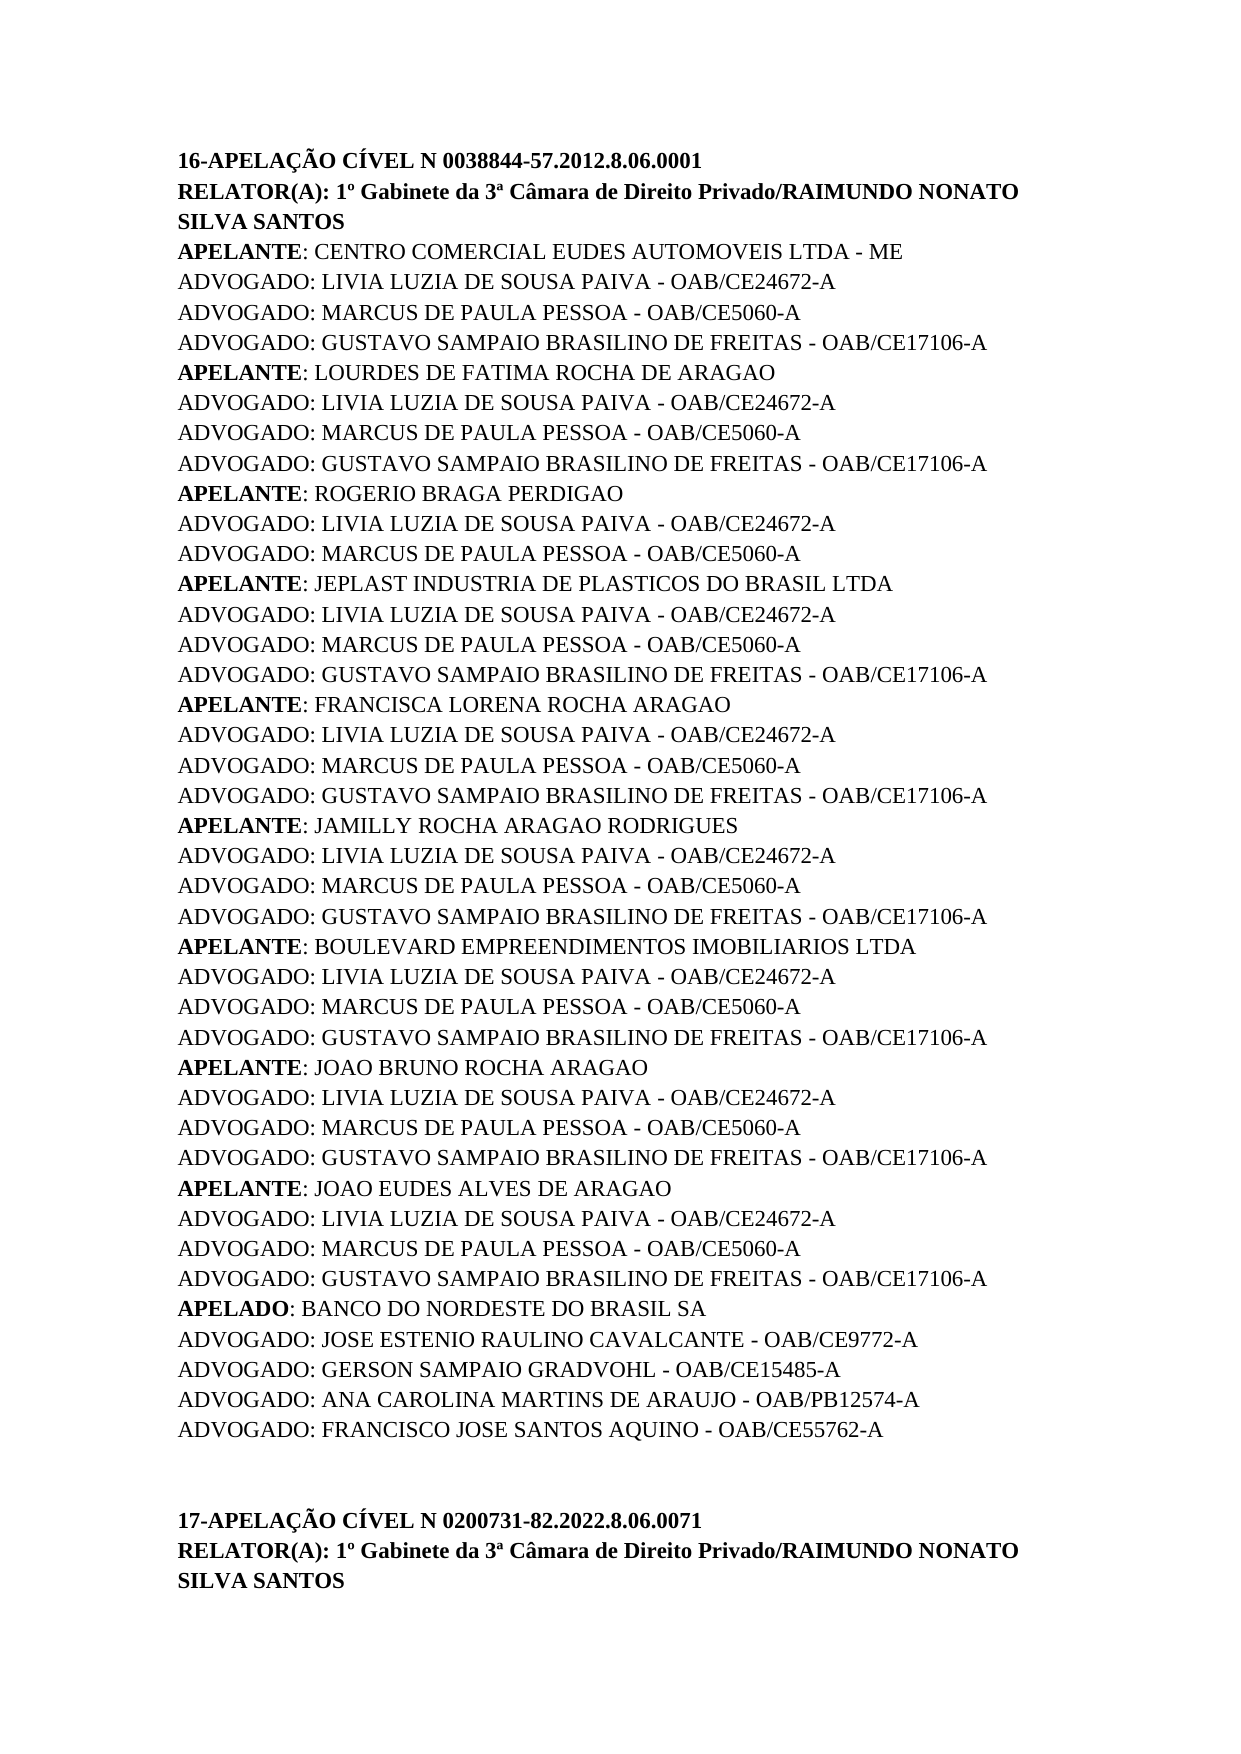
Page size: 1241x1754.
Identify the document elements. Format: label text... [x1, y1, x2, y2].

text 16-APELAÇÃO CÍVEL N 0038844-57.2012.8.06.0001 RELATOR(A): 1º Gabinete da 3ª Câmara de Direito Privado/RAIMUNDO NONATO SILVA SANTOS APELANTE: CENTRO COMERCIAL EUDES AUTOMOVEIS LTDA - ME ADVOGADO: LIVIA LUZIA DE SOUSA PAIVA - OAB/CE24672-A ADVOGADO: MARCUS DE PAULA PESSOA - OAB/CE5060-A ADVOGADO: GUSTAVO SAMPAIO BRASILINO DE FREITAS - OAB/CE17106-A APELANTE: LOURDES DE FATIMA ROCHA DE ARAGAO ADVOGADO: LIVIA LUZIA DE SOUSA PAIVA - OAB/CE24672-A ADVOGADO: MARCUS DE PAULA PESSOA - OAB/CE5060-A ADVOGADO: GUSTAVO SAMPAIO BRASILINO DE FREITAS - OAB/CE17106-A APELANTE: ROGERIO BRAGA PERDIGAO ADVOGADO: LIVIA LUZIA DE SOUSA PAIVA - OAB/CE24672-A ADVOGADO: MARCUS DE PAULA PESSOA - OAB/CE5060-A APELANTE: JEPLAST INDUSTRIA DE PLASTICOS DO BRASIL LTDA ADVOGADO: LIVIA LUZIA DE SOUSA PAIVA - OAB/CE24672-A ADVOGADO: MARCUS DE PAULA PESSOA - OAB/CE5060-A ADVOGADO: GUSTAVO SAMPAIO BRASILINO DE FREITAS - OAB/CE17106-A APELANTE: FRANCISCA LORENA ROCHA ARAGAO ADVOGADO: LIVIA LUZIA DE SOUSA PAIVA - OAB/CE24672-A ADVOGADO: MARCUS DE PAULA PESSOA - OAB/CE5060-A ADVOGADO: GUSTAVO SAMPAIO BRASILINO DE FREITAS - OAB/CE17106-A APELANTE: JAMILLY ROCHA ARAGAO RODRIGUES ADVOGADO: LIVIA LUZIA DE SOUSA PAIVA - OAB/CE24672-A ADVOGADO: MARCUS DE PAULA PESSOA - OAB/CE5060-A ADVOGADO: GUSTAVO SAMPAIO BRASILINO DE FREITAS - OAB/CE17106-A APELANTE: BOULEVARD EMPREENDIMENTOS IMOBILIARIOS LTDA ADVOGADO: LIVIA LUZIA DE SOUSA PAIVA - OAB/CE24672-A ADVOGADO: MARCUS DE PAULA PESSOA - OAB/CE5060-A ADVOGADO: GUSTAVO SAMPAIO BRASILINO DE FREITAS - OAB/CE17106-A APELANTE: JOAO BRUNO ROCHA ARAGAO ADVOGADO: LIVIA LUZIA DE SOUSA PAIVA - OAB/CE24672-A ADVOGADO: MARCUS DE PAULA PESSOA - OAB/CE5060-A ADVOGADO: GUSTAVO SAMPAIO BRASILINO DE FREITAS - OAB/CE17106-A APELANTE: JOAO EUDES ALVES DE ARAGAO ADVOGADO: LIVIA LUZIA DE SOUSA PAIVA - OAB/CE24672-A ADVOGADO: MARCUS DE PAULA PESSOA - OAB/CE5060-A ADVOGADO: GUSTAVO SAMPAIO BRASILINO DE FREITAS - OAB/CE17106-A APELADO: BANCO DO NORDESTE DO BRASIL SA ADVOGADO: JOSE ESTENIO RAULINO CAVALCANTE - OAB/CE9772-A ADVOGADO: GERSON SAMPAIO GRADVOHL - OAB/CE15485-A ADVOGADO: ANA CAROLINA MARTINS DE ARAUJO - OAB/PB12574-A ADVOGADO: FRANCISCO JOSE SANTOS AQUINO - OAB/CE55762-A 17-APELAÇÃO CÍVEL N 0200731-82.2022.8.06.0071 RELATOR(A): 1º Gabinete da 3ª Câmara de Direito Privado/RAIMUNDO NONATO SILVA SANTOS [177, 148, 1063, 1594]
